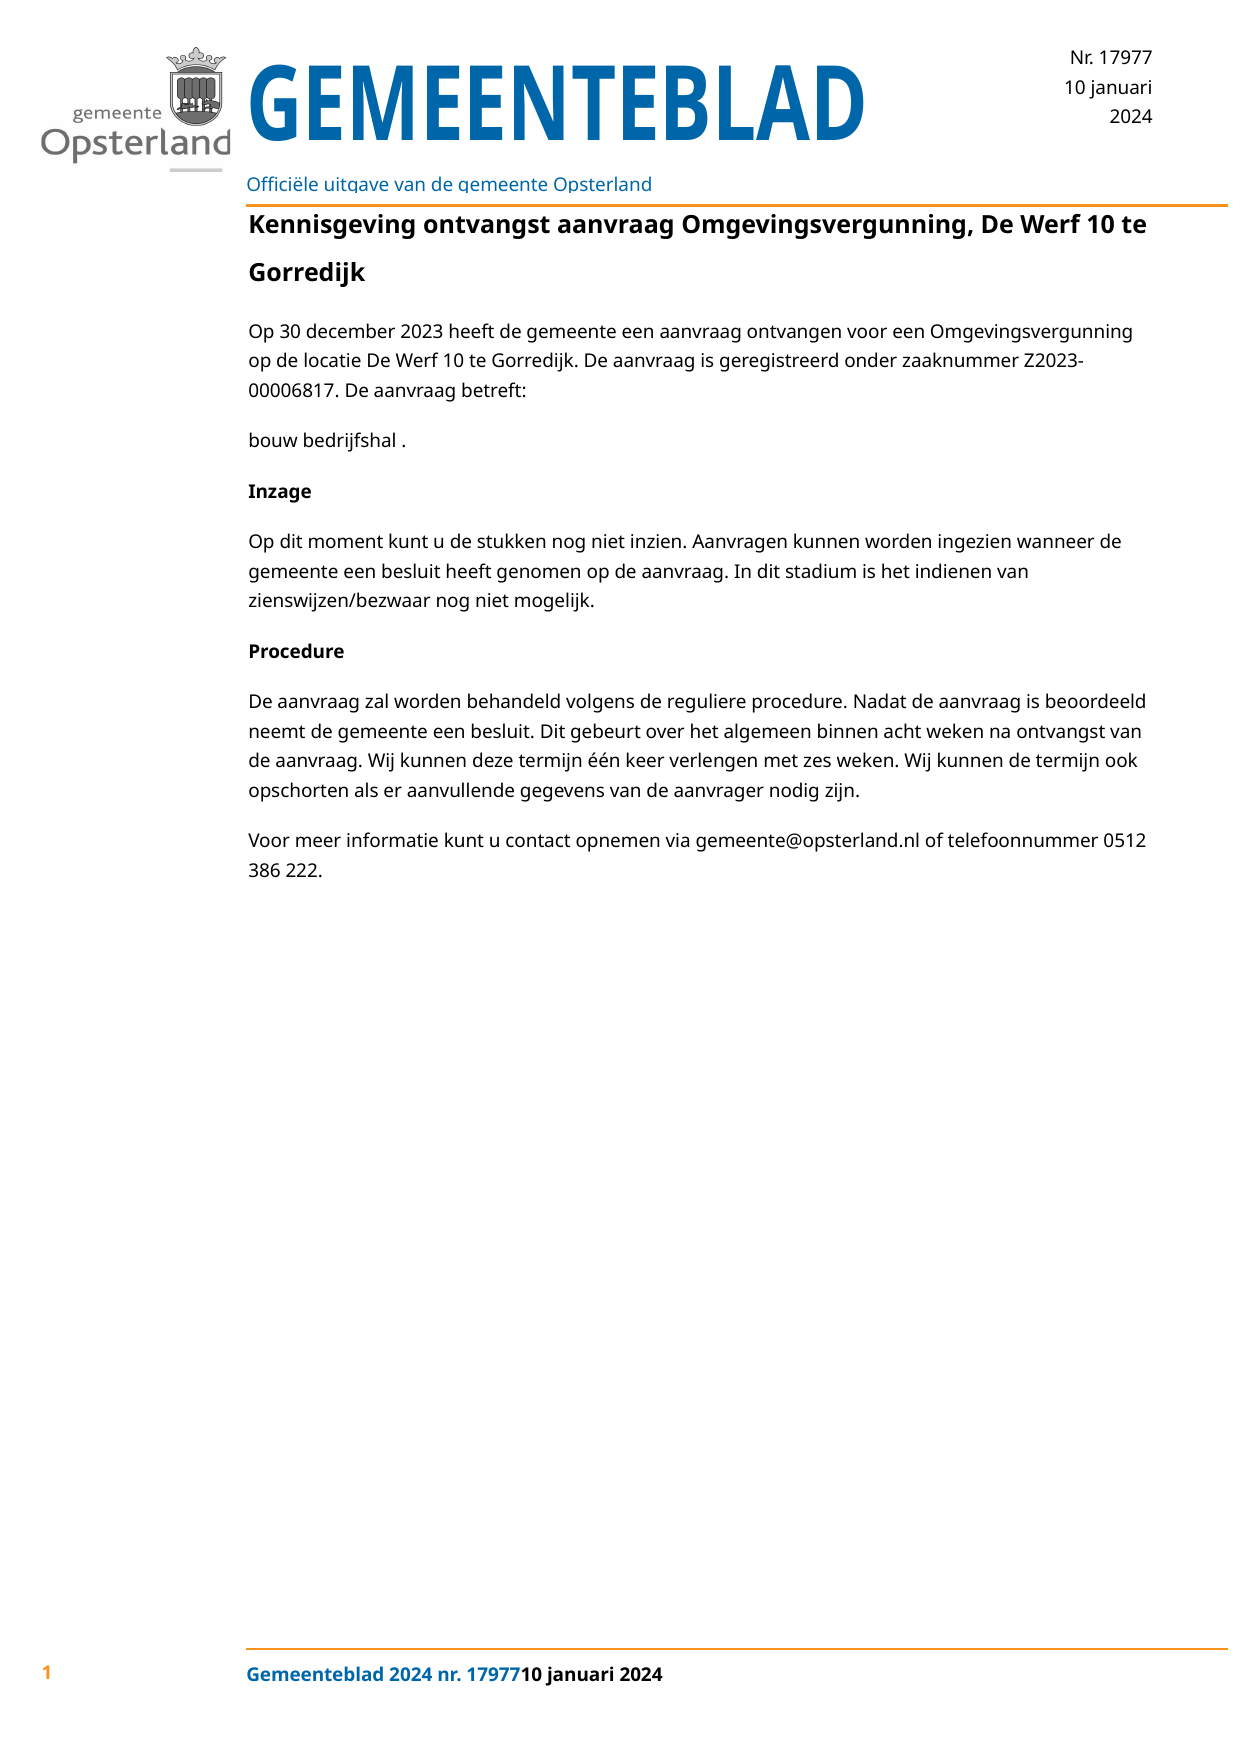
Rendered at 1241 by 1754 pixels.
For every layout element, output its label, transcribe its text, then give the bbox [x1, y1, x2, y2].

text Op 30 december 2023 heeft de gemeente een aanvraag ontvangen voor een Omgevingsvergunning op de locatie De Werf 10 te Gorredijk. De aanvraag is geregistreerd onder zaaknummer Z2023-00006817. De aanvraag betreft: [248, 318, 1152, 403]
text bouw bedrijfshal . [248, 427, 1152, 453]
text Inzage [248, 478, 1152, 504]
picture [41, 47, 231, 172]
text Kennisgeving ontvangst aanvraag Omgevingsvergunning, De Werf 10 te Gorredijk [248, 207, 1152, 288]
text Op dit moment kunt u de stukken nog niet inzien. Aanvragen kunnen worden ingezien wanneer de gemeente een besluit heeft genomen op de aanvraag. In dit stadium is het indienen van zienswijzen/bezwaar nog niet mogelijk. [248, 528, 1152, 613]
text Procedure [248, 638, 1152, 664]
text De aanvraag zal worden behandeld volgens de reguliere procedure. Nadat de aanvraag is beoordeeld neemt de gemeente een besluit. Dit gebeurt over het algemeen binnen acht weken na ontvangst van de aanvraag. Wij kunnen deze termijn één keer verlengen met zes weken. Wij kunnen de termijn ook opschorten als er aanvullende gegevens van de aanvrager nodig zijn. [248, 688, 1152, 803]
text Voor meer informatie kunt u contact opnemen via gemeente@opsterland.nl of telefoonnummer 0512 386 222. [248, 827, 1152, 883]
